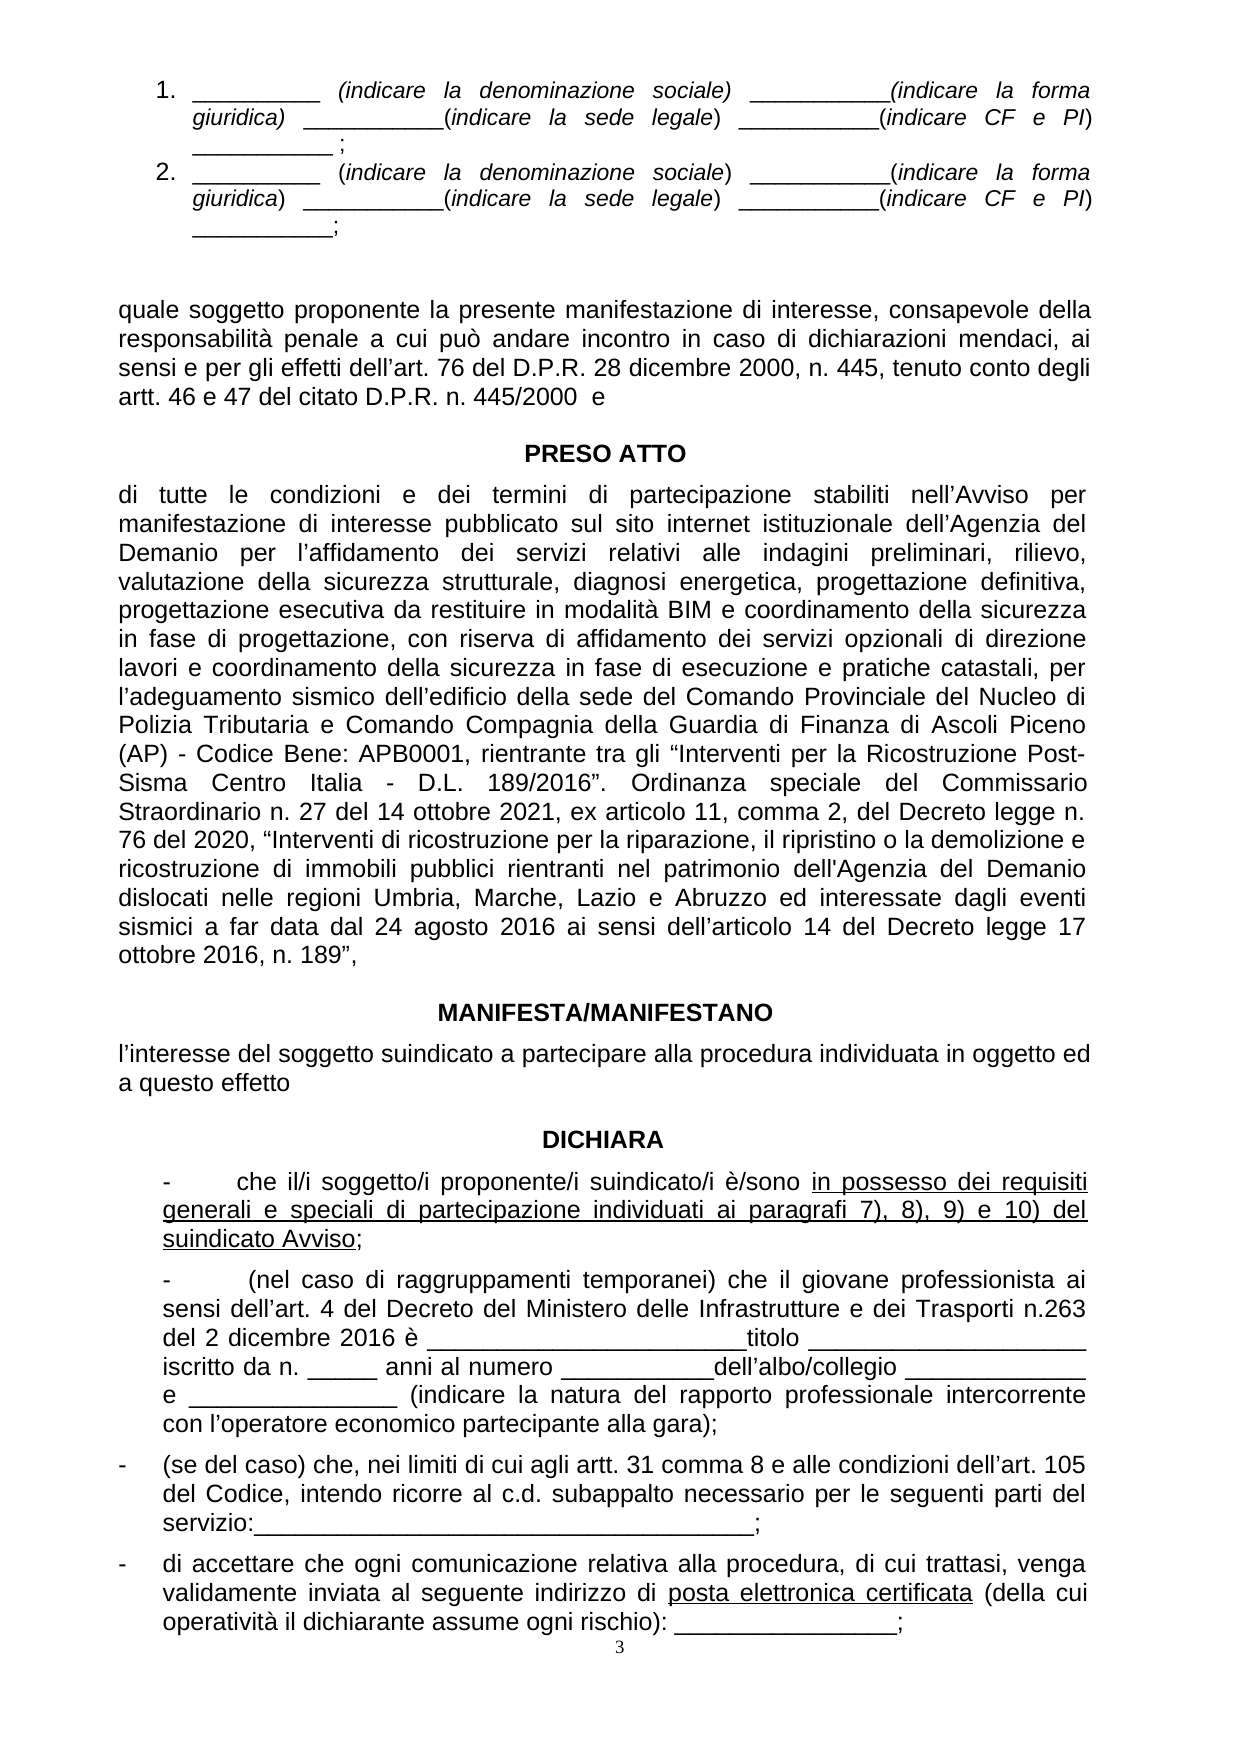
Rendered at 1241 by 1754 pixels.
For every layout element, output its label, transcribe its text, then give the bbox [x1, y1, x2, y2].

list di accettare che ogni comunicazione relativa alla procedura, di cui trattasi, venga validamente inviata al seguente indirizzo di posta elettronica certificata (della cui operatività il dichiarante assume ogni rischio): ________________; [118, 1549, 1088, 1635]
text MANIFESTA/MANIFESTANO [118, 998, 1092, 1027]
list che il/i soggetto/i proponente/i suindicato/i è/sono in possesso dei requisiti generali e speciali di partecipazione individuati ai paragrafi 7), 8), 9) e 10) del [162, 1167, 1088, 1220]
list (nel caso di raggruppamenti temporanei) che il giovane professionista ai sensi dell’art. 4 del Decreto del Ministero delle Infrastrutture e dei Trasporti n.263 del 2 dicembre 2016 è _______________________titolo ____________________ iscritto da n. _____ anni al numero ___________dell’albo/collegio _____________ e _______________ (indicare la natura del rapporto professionale intercorrente con l’operatore economico partecipante alla gara); [162, 1265, 1088, 1438]
text DICHIARA [118, 1125, 1088, 1154]
text l’interesse del soggetto suindicato a partecipare alla procedura individuata in oggetto ed a questo effetto [118, 1039, 1093, 1097]
list __________ (indicare la denominazione sociale) ___________(indicare la forma giuridica) ___________(indicare la sede legale) ___________(indicare CF e PI) ___________; [155, 156, 1093, 238]
list suindicato Avviso; [162, 1221, 1088, 1253]
list __________ (indicare la denominazione sociale) ___________(indicare la forma giuridica) ___________(indicare la sede legale) ___________(indicare CF e PI) ___________ ; [155, 75, 1093, 156]
text PRESO ATTO [118, 439, 1092, 468]
text quale soggetto proponente la presente manifestazione di interesse, consapevole della responsabilità penale a cui può andare incontro in caso di dichiarazioni mendaci, ai sensi e per gli effetti dell’art. 76 del D.P.R. 28 dicembre 2000, n. 445, tenuto conto degli artt. 46 e 47 del citato D.P.R. n. 445/2000 e [118, 295, 1093, 410]
list (se del caso) che, nei limiti di cui agli artt. 31 comma 8 e alle condizioni dell’art. 105 del Codice, intendo ricorre al c.d. subappalto necessario per le seguenti parti del servizio:____________________________________; [118, 1450, 1088, 1537]
text di tutte le condizioni e dei termini di partecipazione stabiliti nell’Avviso per manifestazione di interesse pubblicato sul sito internet istituzionale dell’Agenzia del Demanio per l’affidamento dei servizi relativi alle indagini preliminari, rilievo, valutazione della sicurezza strutturale, diagnosi energetica, progettazione definitiva, progettazione esecutiva da restituire in modalità BIM e coordinamento della sicurezza in fase di progettazione, con riserva di affidamento dei servizi opzionali di direzione lavori e coordinamento della sicurezza in fase di esecuzione e pratiche catastali, per l’adeguamento sismico dell’edificio della sede del Comando Provinciale del Nucleo di Polizia Tributaria e Comando Compagnia della Guardia di Finanza di Ascoli Piceno (AP) - Codice Bene: APB0001, rientrante tra gli “Interventi per la Ricostruzione Post-Sisma Centro Italia - D.L. 189/2016”. Ordinanza speciale del Commissario Straordinario n. 27 del 14 ottobre 2021, ex articolo 11, comma 2, del Decreto legge n. 76 del 2020, “Interventi di ricostruzione per la riparazione, il ripristino o la demolizione e ricostruzione di immobili pubblici rientranti nel patrimonio dell'Agenzia del Demanio dislocati nelle regioni Umbria, Marche, Lazio e Abruzzo ed interessate dagli eventi sismici a far data dal 24 agosto 2016 ai sensi dell’articolo 14 del Decreto legge 17 ottobre 2016, n. 189”, [118, 480, 1088, 969]
